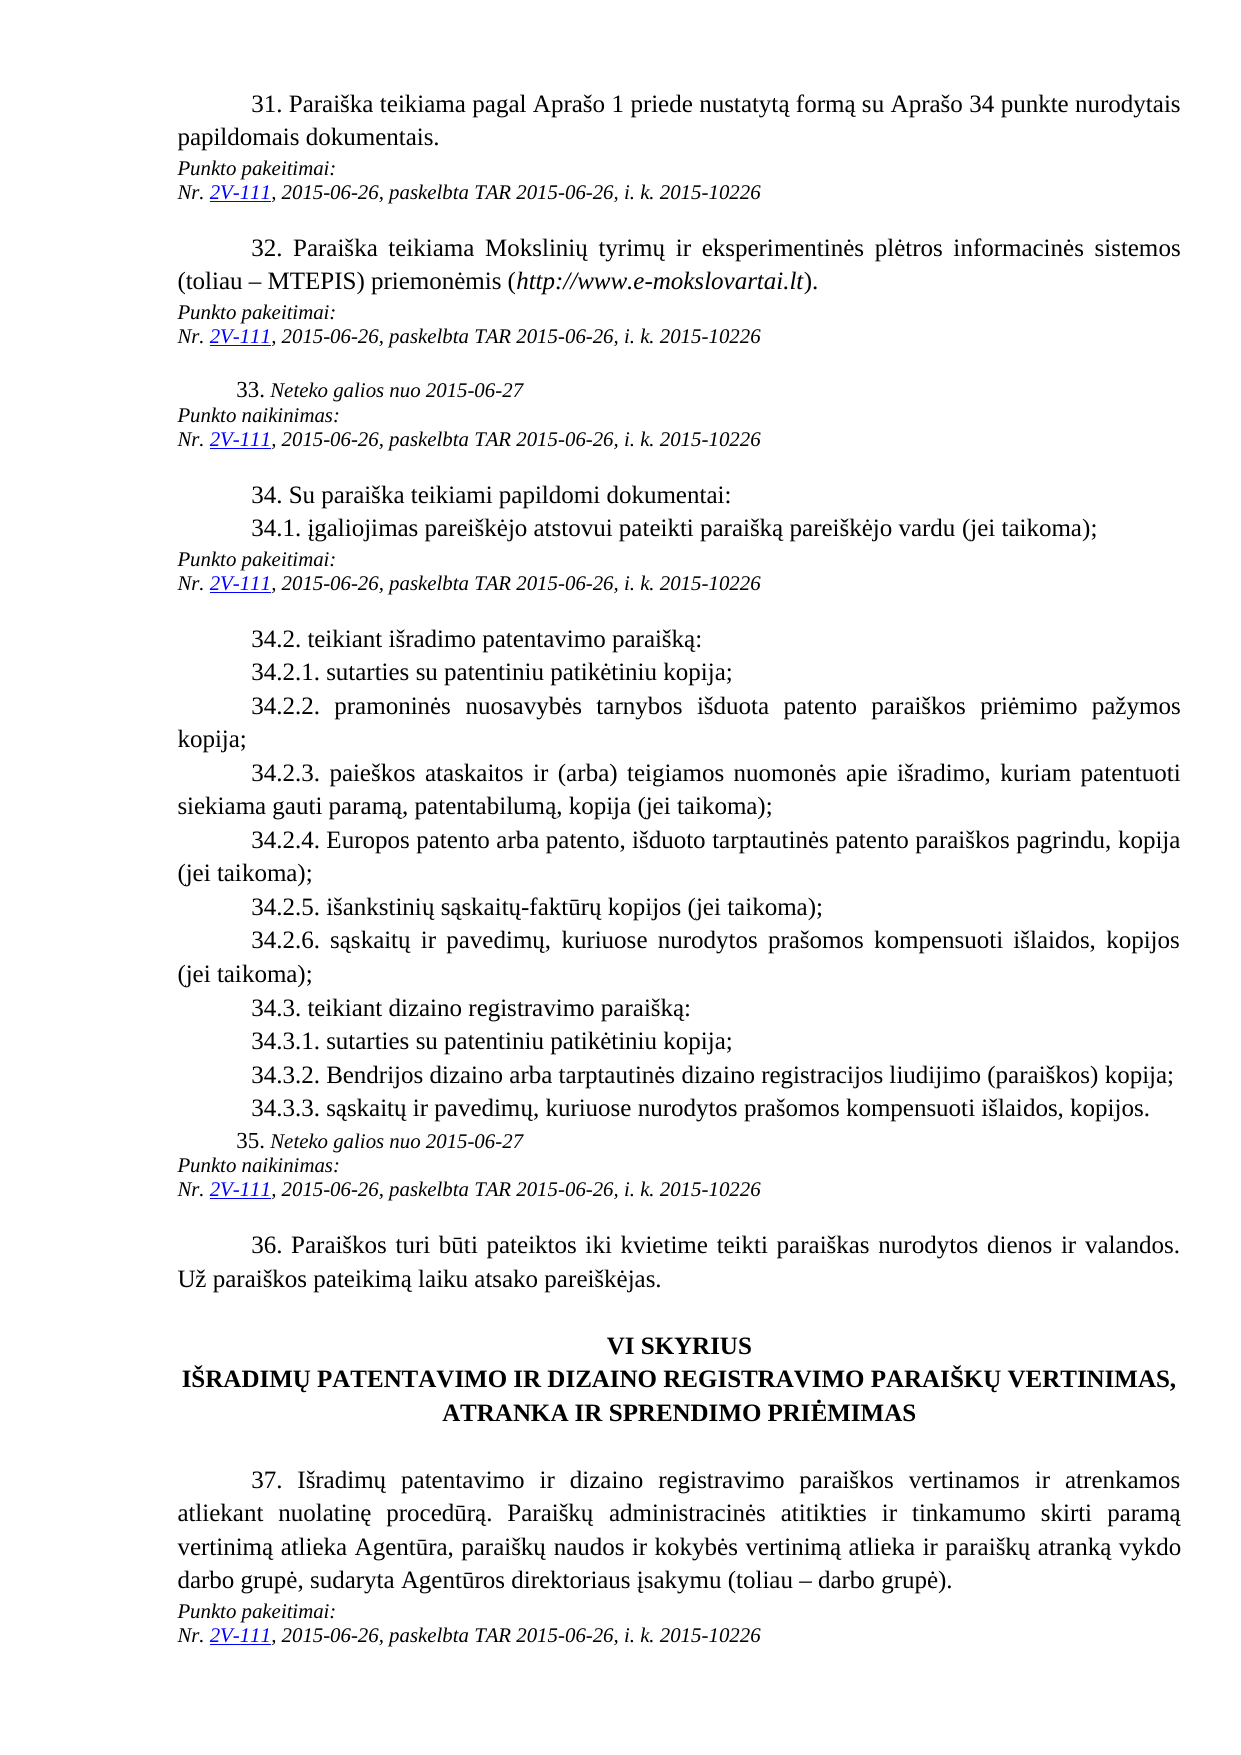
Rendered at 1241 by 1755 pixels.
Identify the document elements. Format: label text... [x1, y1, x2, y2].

text 35. Neteko galios nuo 2015-06-27 [177, 1127, 1181, 1153]
text Punkto pakeitimai: [177, 547, 1181, 571]
text Punkto pakeitimai: [177, 1599, 1181, 1623]
text 31. Paraiška teikiama pagal Aprašo 1 priede nustatytą formą su Aprašo 34 punkte nurodytais papildomais dokumentais. [177, 89, 1181, 151]
text 34.3. teikiant dizaino registravimo paraišką: [177, 993, 1181, 1021]
text Nr. 2V-111, 2015-06-26, paskelbta TAR 2015-06-26, i. k. 2015-10226 [177, 1623, 1181, 1647]
text Nr. 2V-111, 2015-06-26, paskelbta TAR 2015-06-26, i. k. 2015-10226 [177, 427, 1181, 451]
text Punkto naikinimas: [177, 403, 1181, 427]
text 34. Su paraiška teikiami papildomi dokumentai: [177, 480, 1181, 508]
text 34.3.2. Bendrijos dizaino arba tarptautinės dizaino registracijos liudijimo (paraiškos) kopija; [177, 1060, 1181, 1088]
text Punkto pakeitimai: [177, 156, 1181, 180]
text 34.3.3. sąskaitų ir pavedimų, kuriuose nurodytos prašomos kompensuoti išlaidos, kopijos. [177, 1093, 1181, 1122]
text Nr. 2V-111, 2015-06-26, paskelbta TAR 2015-06-26, i. k. 2015-10226 [177, 324, 1181, 348]
text Punkto pakeitimai: [177, 300, 1181, 324]
text 34.2.6. sąskaitų ir pavedimų, kuriuose nurodytos prašomos kompensuoti išlaidos, kopijos (jei taikoma); [177, 926, 1181, 988]
text 34.3.1. sutarties su patentiniu patikėtiniu kopija; [177, 1026, 1181, 1055]
text 34.2. teikiant išradimo patentavimo paraišką: [177, 624, 1181, 652]
text Nr. 2V-111, 2015-06-26, paskelbta TAR 2015-06-26, i. k. 2015-10226 [177, 180, 1181, 204]
text IŠRADIMų PATENTAVIMO iR DIZAINO REGISTRAVIMO PARAIŠKŲ vertinimas, atranka ir sprendimo priėmimas [177, 1364, 1181, 1427]
text 34.2.2. pramoninės nuosavybės tarnybos išduota patento paraiškos priėmimo pažymos kopija; [177, 691, 1181, 753]
text 36. Paraiškos turi būti pateiktos iki kvietime teikti paraiškas nurodytos dienos ir valandos. Už paraiškos pateikimą laiku atsako pareiškėjas. [177, 1230, 1181, 1292]
text Nr. 2V-111, 2015-06-26, paskelbta TAR 2015-06-26, i. k. 2015-10226 [177, 1177, 1181, 1201]
text Punkto naikinimas: [177, 1153, 1181, 1177]
text 32. Paraiška teikiama Mokslinių tyrimų ir eksperimentinės plėtros informacinės sistemos (toliau – MTEPIS) priemonėmis (http://www.e-mokslovartai.lt). [177, 233, 1181, 295]
text 37. Išradimų patentavimo ir dizaino registravimo paraiškos vertinamos ir atrenkamos atliekant nuolatinę procedūrą. Paraiškų administracinės atitikties ir tinkamumo skirti paramą vertinimą atlieka Agentūra, paraiškų naudos ir kokybės vertinimą atlieka ir paraiškų atranką vykdo darbo grupė, sudaryta Agentūros direktoriaus įsakymu (toliau – darbo grupė). [177, 1465, 1181, 1594]
text 34.2.4. Europos patento arba patento, išduoto tarptautinės patento paraiškos pagrindu, kopija (jei taikoma); [177, 825, 1181, 887]
text 34.1. įgaliojimas pareiškėjo atstovui pateikti paraišką pareiškėjo vardu (jei taikoma); [177, 513, 1181, 542]
text 34.2.1. sutarties su patentiniu patikėtiniu kopija; [177, 657, 1181, 686]
text 34.2.3. paieškos ataskaitos ir (arba) teigiamos nuomonės apie išradimo, kuriam patentuoti siekiama gauti paramą, patentabilumą, kopija (jei taikoma); [177, 758, 1181, 820]
text VI SKYRIUS [177, 1331, 1181, 1359]
text Nr. 2V-111, 2015-06-26, paskelbta TAR 2015-06-26, i. k. 2015-10226 [177, 571, 1181, 595]
text 33. Neteko galios nuo 2015-06-27 [177, 377, 1181, 403]
text 34.2.5. išankstinių sąskaitų-faktūrų kopijos (jei taikoma); [177, 892, 1181, 921]
